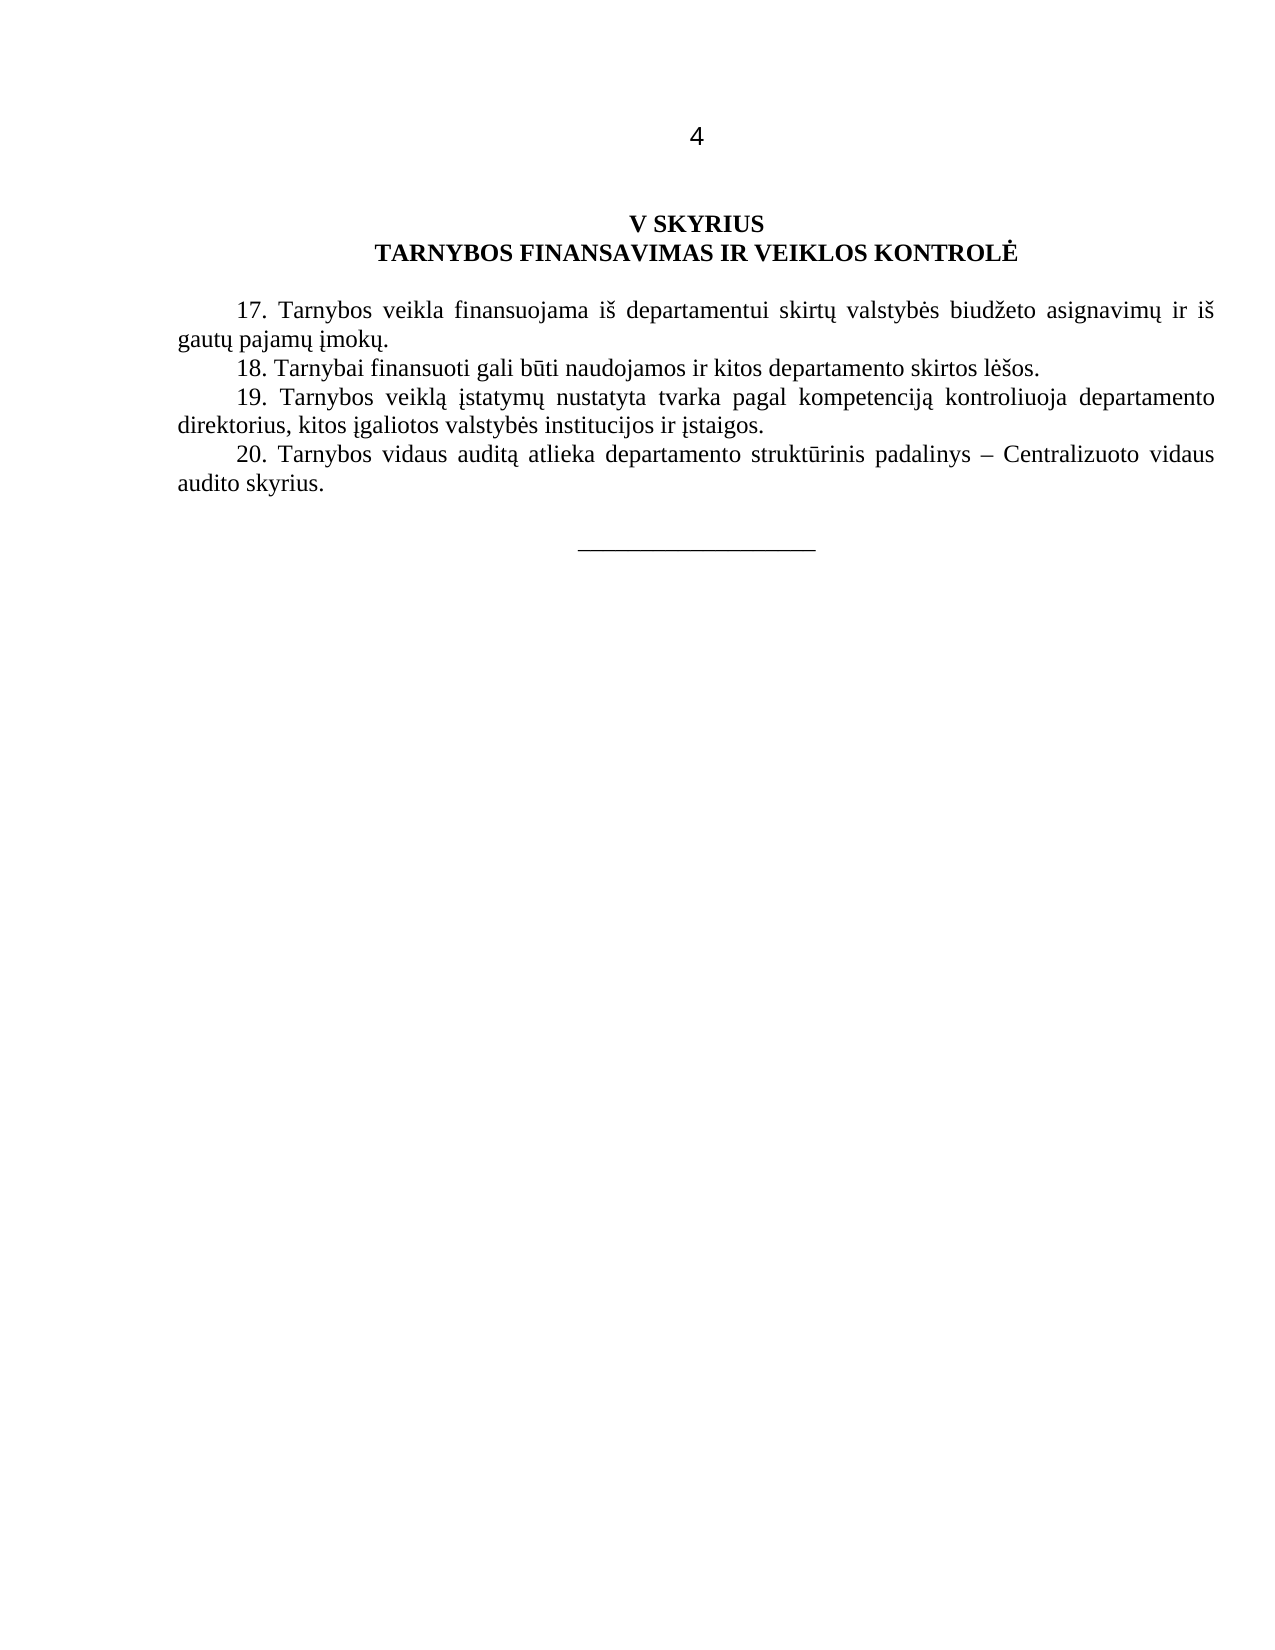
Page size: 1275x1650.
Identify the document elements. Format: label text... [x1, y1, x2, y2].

text 20. Tarnybos vidaus auditą atlieka departamento struktūrinis padalinys – Centralizuoto vidaus audito skyrius. [177, 439, 1216, 497]
text 18. Tarnybai finansuoti gali būti naudojamos ir kitos departamento skirtos lėšos. [177, 353, 1216, 382]
text TARNYBOS FINANSAVIMAS IR VEIKLOS KONTROLĖ [177, 238, 1216, 267]
text 19. Tarnybos veiklą įstatymų nustatyta tvarka pagal kompetenciją kontroliuoja departamento direktorius, kitos įgaliotos valstybės institucijos ir įstaigos. [177, 382, 1216, 439]
text 17. Tarnybos veikla finansuojama iš departamentui skirtų valstybės biudžeto asignavimų ir iš gautų pajamų įmokų. [177, 296, 1216, 353]
text ___________________ [177, 526, 1216, 554]
text V SKYRIUS [177, 209, 1216, 238]
